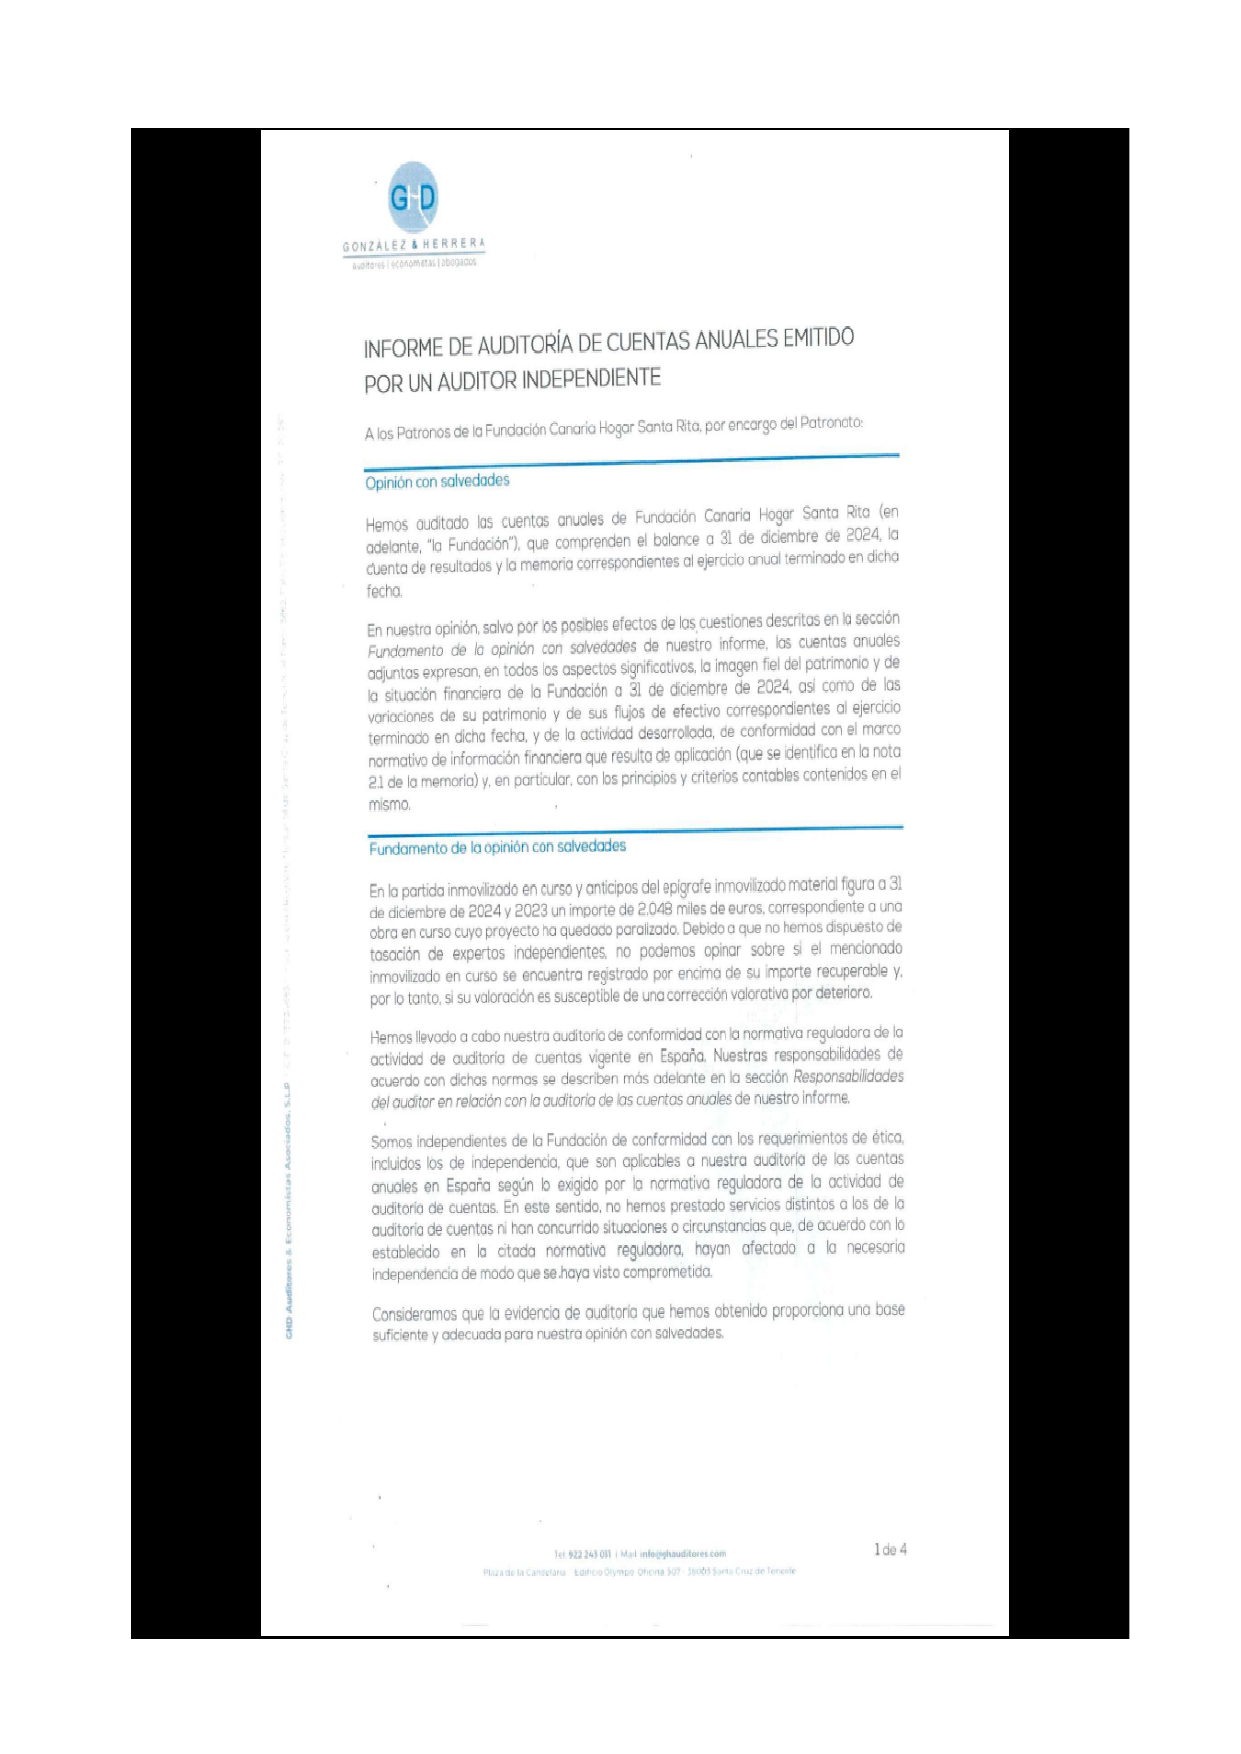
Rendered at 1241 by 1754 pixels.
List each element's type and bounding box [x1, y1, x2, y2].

picture [252, 128, 990, 1639]
